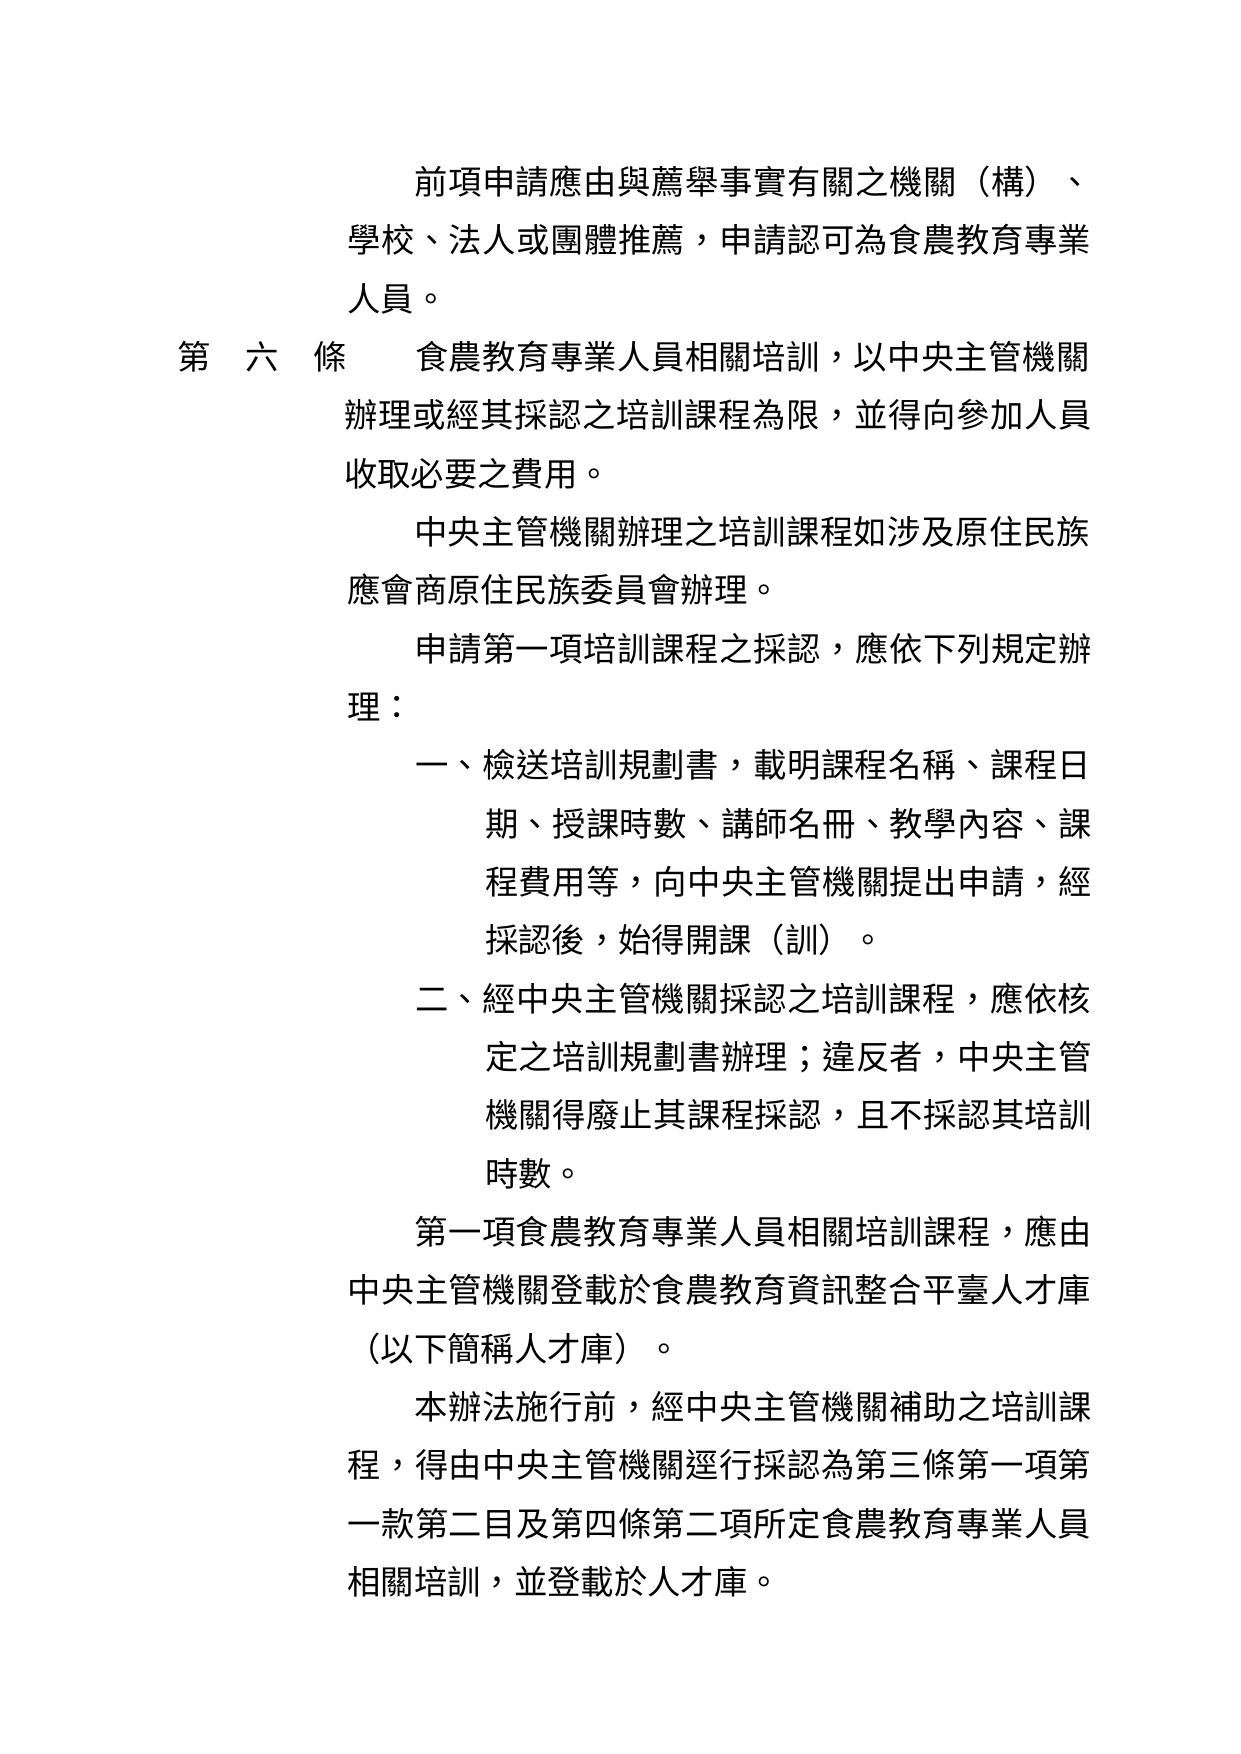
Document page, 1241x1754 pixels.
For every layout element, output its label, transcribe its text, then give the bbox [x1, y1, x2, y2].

text 本辦法施行前，經中央主管機關補助之培訓課程，得由中央主管機關逕行採認為第三條第一項第一款第二目及第四條第二項所定食農教育專業人員相關培訓，並登載於人才庫。 [347, 1373, 1092, 1606]
text 第一項食農教育專業人員相關培訓課程，應由中央主管機關登載於食農教育資訊整合平臺人才庫（以下簡稱人才庫）。 [347, 1198, 1092, 1373]
text 二、經中央主管機關採認之培訓課程，應依核定之培訓規劃書辦理；違反者，中央主管機關得廢止其課程採認，且不採認其培訓時數。 [415, 964, 1092, 1198]
text 前項申請應由與薦舉事實有關之機關（構）、學校、法人或團體推薦，申請認可為食農教育專業人員。 [347, 148, 1092, 323]
text 中央主管機關辦理之培訓課程如涉及原住民族，應會商原住民族委員會辦理。 [347, 498, 1092, 614]
text 第 六 條 食農教育專業人員相關培訓，以中央主管機關辦理或經其採認之培訓課程為限，並得向參加人員收取必要之費用。 [177, 323, 1092, 498]
text 申請第一項培訓課程之採認，應依下列規定辦理： [347, 614, 1092, 731]
text 一、檢送培訓規劃書，載明課程名稱、課程日期、授課時數、講師名冊、教學內容、課程費用等，向中央主管機關提出申請，經採認後，始得開課（訓）。 [415, 731, 1092, 964]
